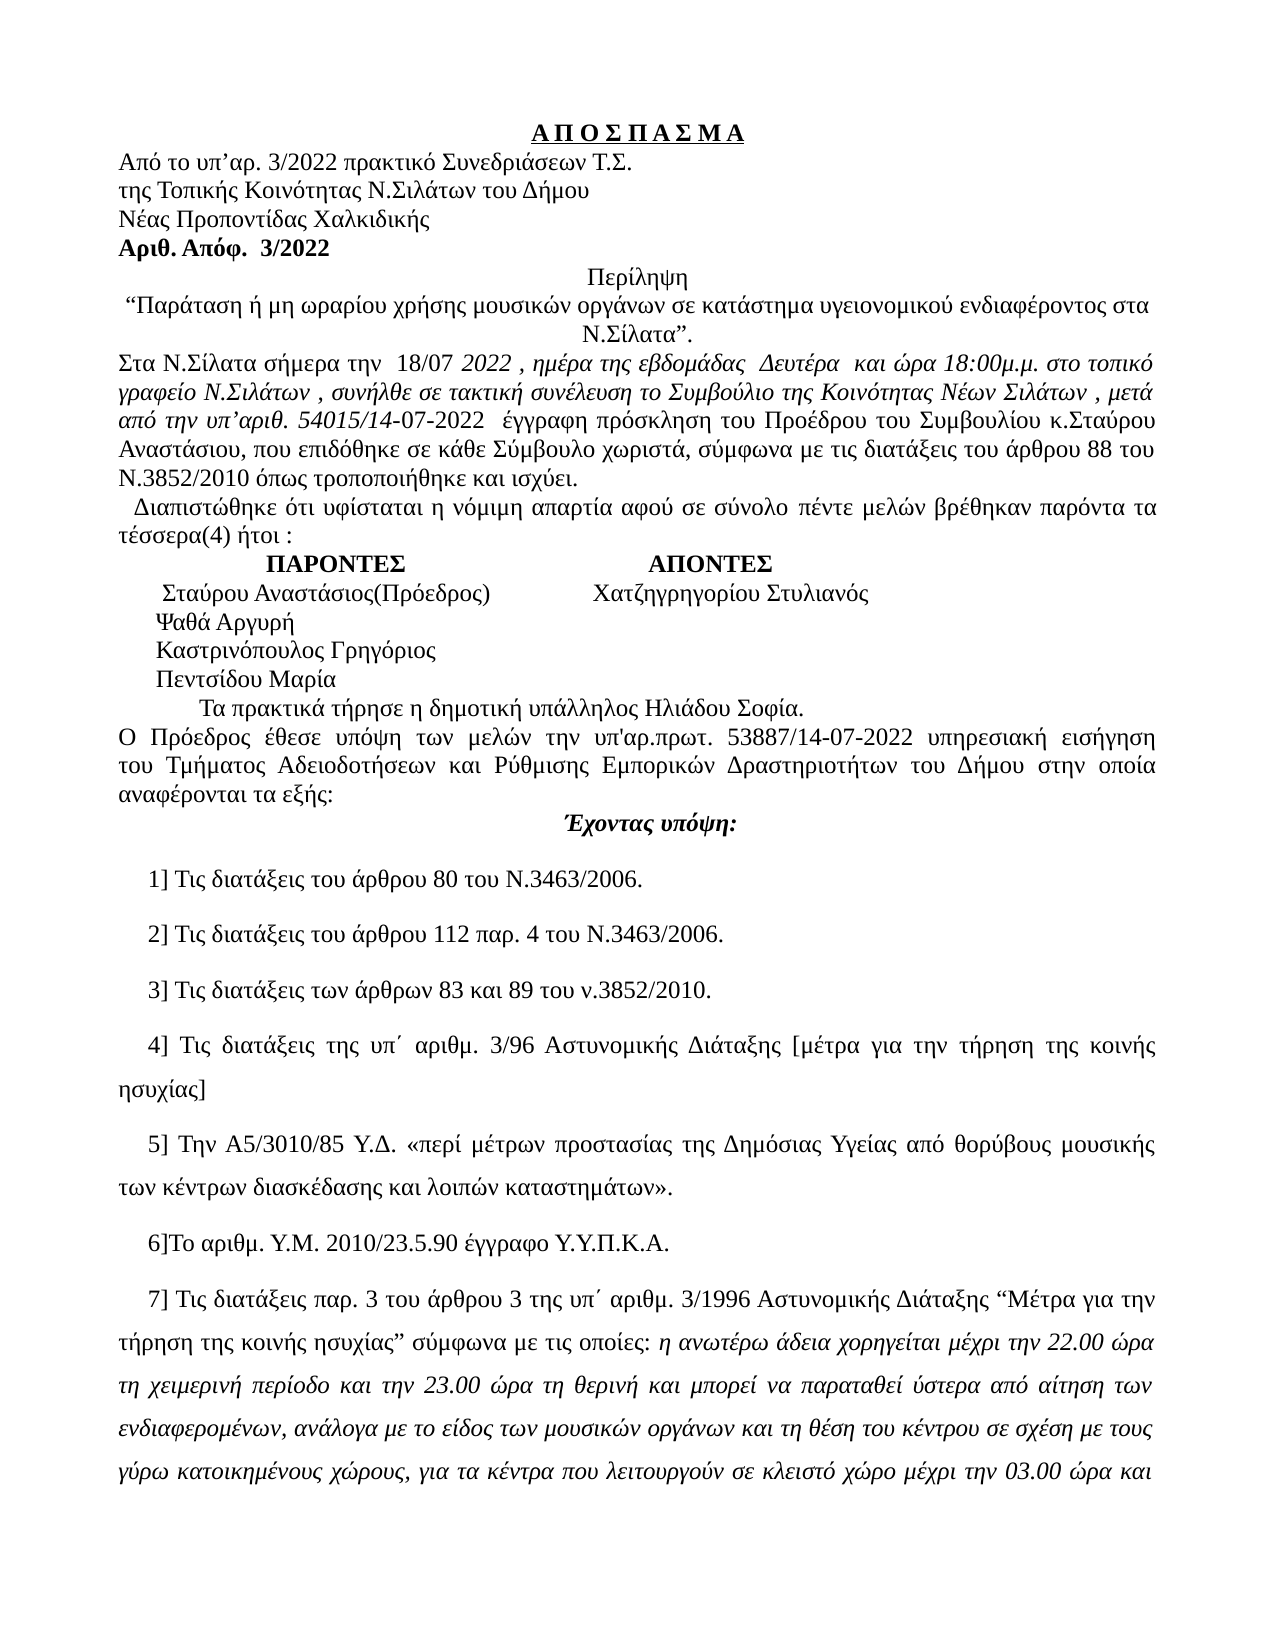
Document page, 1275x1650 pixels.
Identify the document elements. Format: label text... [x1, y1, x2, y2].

text της Τοπικής Κοινότητας Ν.Σιλάτων του Δήμου [118, 176, 1157, 204]
text Νέας Προποντίδας Χαλκιδικής [118, 204, 1157, 233]
text 2] Τις διατάξεις του άρθρου 112 παρ. 4 του Ν.3463/2006. [118, 919, 1157, 948]
text Α Π Ο Σ Π Α Σ Μ Α [118, 118, 1157, 147]
text Από το υπ’αρ. 3/2022 πρακτικό Συνεδριάσεων Τ.Σ. [118, 147, 1157, 176]
text Ψαθά Αργυρή [118, 607, 1157, 636]
text Ο Πρόεδρος έθεσε υπόψη των μελών την υπ'αρ.πρωτ. 53887/14-07-2022 υπηρεσιακή εισήγηση του Τμήματος Αδειοδοτήσεων και Ρύθμισης Εμπορικών Δραστηριοτήτων του Δήμου στην οποία αναφέρονται τα εξής: [118, 722, 1157, 808]
text Καστρινόπουλος Γρηγόριος [118, 636, 1157, 664]
text 1] Τις διατάξεις του άρθρου 80 του Ν.3463/2006. [118, 864, 1157, 892]
text 5] Την Α5/3010/85 Υ.Δ. «περί μέτρων προστασίας της Δημόσιας Υγείας από θορύβους μουσικής των κέντρων διασκέδασης και λοιπών καταστημάτων». [118, 1129, 1157, 1201]
text 6]Το αριθμ. Υ.Μ. 2010/23.5.90 έγγραφο Υ.Υ.Π.Κ.Α. [118, 1228, 1157, 1257]
text Αριθ. Απόφ. 3/2022 [118, 233, 1157, 262]
text 3] Τις διατάξεις των άρθρων 83 και 89 του ν.3852/2010. [118, 975, 1157, 1004]
text Σταύρου Αναστάσιος(Πρόεδρος) Χατζηγρηγορίου Στυλιανός [118, 578, 1157, 607]
text Διαπιστώθηκε ότι υφίσταται η νόμιμη απαρτία αφού σε σύνολο πέντε μελών βρέθηκαν παρόντα τα τέσσερα(4) ήτοι : [118, 492, 1157, 549]
text Τα πρακτικά τήρησε η δημοτική υπάλληλος Ηλιάδου Σοφία. [118, 693, 1157, 722]
text 7] Τις διατάξεις παρ. 3 του άρθρου 3 της υπ΄ αριθμ. 3/1996 Αστυνομικής Διάταξης “Μέτρα για την τήρηση της κοινής ησυχίας” σύμφωνα με τις οποίες: η ανωτέρω άδεια χορηγείται μέχρι την 22.00 ώρα τη χειμερινή περίοδο και την 23.00 ώρα τη θερινή και μπορεί να παραταθεί ύστερα από αίτηση των ενδιαφερομένων, ανάλογα με το είδος των μουσικών οργάνων και τη θέση του κέντρου σε σχέση με τους γύρω κατοικημένους χώρους, για τα κέντρα που λειτουργούν σε κλειστό χώρο μέχρι την 03.00 ώρα και [118, 1284, 1157, 1485]
text Στα Ν.Σίλατα σήμερα την 18/07 2022 , ημέρα της εβδομάδας Δευτέρα και ώρα 18:00μ.μ. στο τοπικό γραφείο Ν.Σιλάτων , συνήλθε σε τακτική συνέλευση το Συμβούλιο της Κοινότητας Νέων Σιλάτων , μετά από την υπ’αριθ. 54015/14-07-2022 έγγραφη πρόσκληση του Προέδρου του Συμβουλίου κ.Σταύρου Αναστάσιου, που επιδόθηκε σε κάθε Σύμβουλο χωριστά, σύμφωνα με τις διατάξεις του άρθρου 88 του Ν.3852/2010 όπως τροποποιήθηκε και ισχύει. [118, 348, 1157, 492]
text 4] Τις διατάξεις της υπ΄ αριθμ. 3/96 Αστυνομικής Διάταξης [μέτρα για την τήρηση της κοινής ησυχίας] [118, 1031, 1157, 1102]
text “Παράταση ή μη ωραρίου χρήσης μουσικών οργάνων σε κατάστημα υγειονομικού ενδιαφέροντος στα Ν.Σίλατα”. [118, 291, 1157, 348]
text Περίληψη [118, 262, 1157, 291]
text ΠΑΡΟΝΤΕΣ ΑΠΟΝΤΕΣ [118, 549, 1157, 578]
text Πεντσίδου Μαρία [118, 664, 1157, 693]
text Έχοντας υπόψη: [118, 808, 1157, 837]
